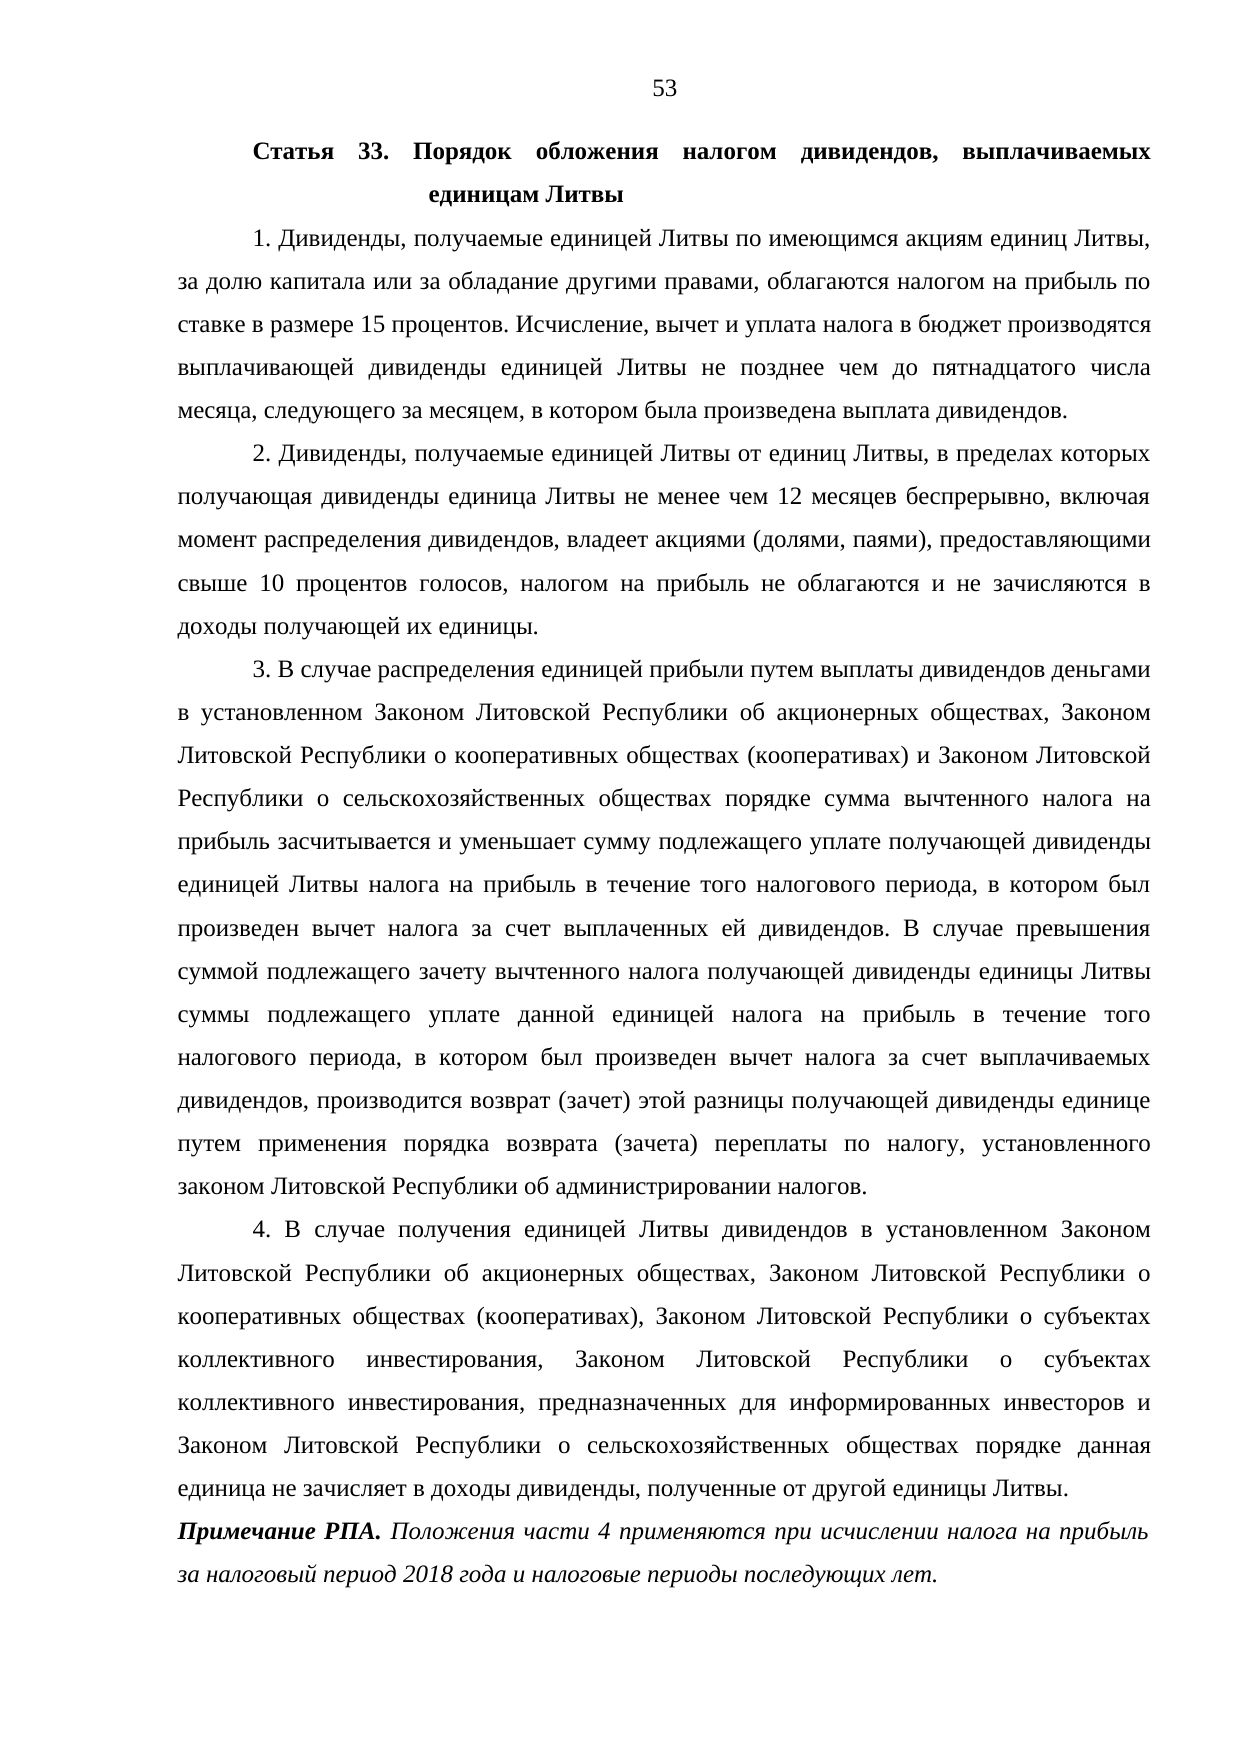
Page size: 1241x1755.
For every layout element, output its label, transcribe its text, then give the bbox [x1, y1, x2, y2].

text Примечание РПА. Положения части 4 применяются при исчислении налога на прибыль за налоговый период 2018 года и налоговые периоды последующих лет. [177, 1516, 1152, 1588]
text 3. В случае распределения единицей прибыли путем выплаты дивидендов деньгами в установленном Законом Литовской Республики об акционерных обществах, Законом Литовской Республики о кооперативных обществах (кооперативах) и Законом Литовской Республики о сельскохозяйственных обществах порядке сумма вычтенного налога на прибыль засчитывается и уменьшает сумму подлежащего уплате получающей дивиденды единицей Литвы налога на прибыль в течение того налогового периода, в котором был произведен вычет налога за счет выплаченных ей дивидендов. В случае превышения суммой подлежащего зачету вычтенного налога получающей дивиденды единицы Литвы суммы подлежащего уплате данной единицей налога на прибыль в течение того налогового периода, в котором был произведен вычет налога за счет выплачиваемых дивидендов, производится возврат (зачет) этой разницы получающей дивиденды единице путем применения порядка возврата (зачета) переплаты по налогу, установленного законом Литовской Республики об администрировании налогов. [177, 654, 1152, 1200]
text Статья 33. Порядок обложения налогом дивидендов, выплачиваемых единицам Литвы [252, 136, 1152, 208]
text 1. Дивиденды, получаемые единицей Литвы по имеющимся акциям единиц Литвы, за долю капитала или за обладание другими правами, облагаются налогом на прибыль по ставке в размере 15 процентов. Исчисление, вычет и уплата налога в бюджет производятся выплачивающей дивиденды единицей Литвы не позднее чем до пятнадцатого числа месяца, следующего за месяцем, в котором была произведена выплата дивидендов. [177, 223, 1152, 424]
text 4. В случае получения единицей Литвы дивидендов в установленном Законом Литовской Республики об акционерных обществах, Законом Литовской Республики о кооперативных обществах (кооперативах), Законом Литовской Республики о субъектах коллективного инвестирования, Законом Литовской Республики о субъектах коллективного инвестирования, предназначенных для информированных инвесторов и Законом Литовской Республики о сельскохозяйственных обществах порядке данная единица не зачисляет в доходы дивиденды, полученные от другой единицы Литвы. [177, 1214, 1152, 1502]
text 2. Дивиденды, получаемые единицей Литвы от единиц Литвы, в пределах которых получающая дивиденды единица Литвы не менее чем 12 месяцев беспрерывно, включая момент распределения дивидендов, владеет акциями (долями, паями), предоставляющими свыше 10 процентов голосов, налогом на прибыль не облагаются и не зачисляются в доходы получающей их единицы. [177, 438, 1152, 639]
